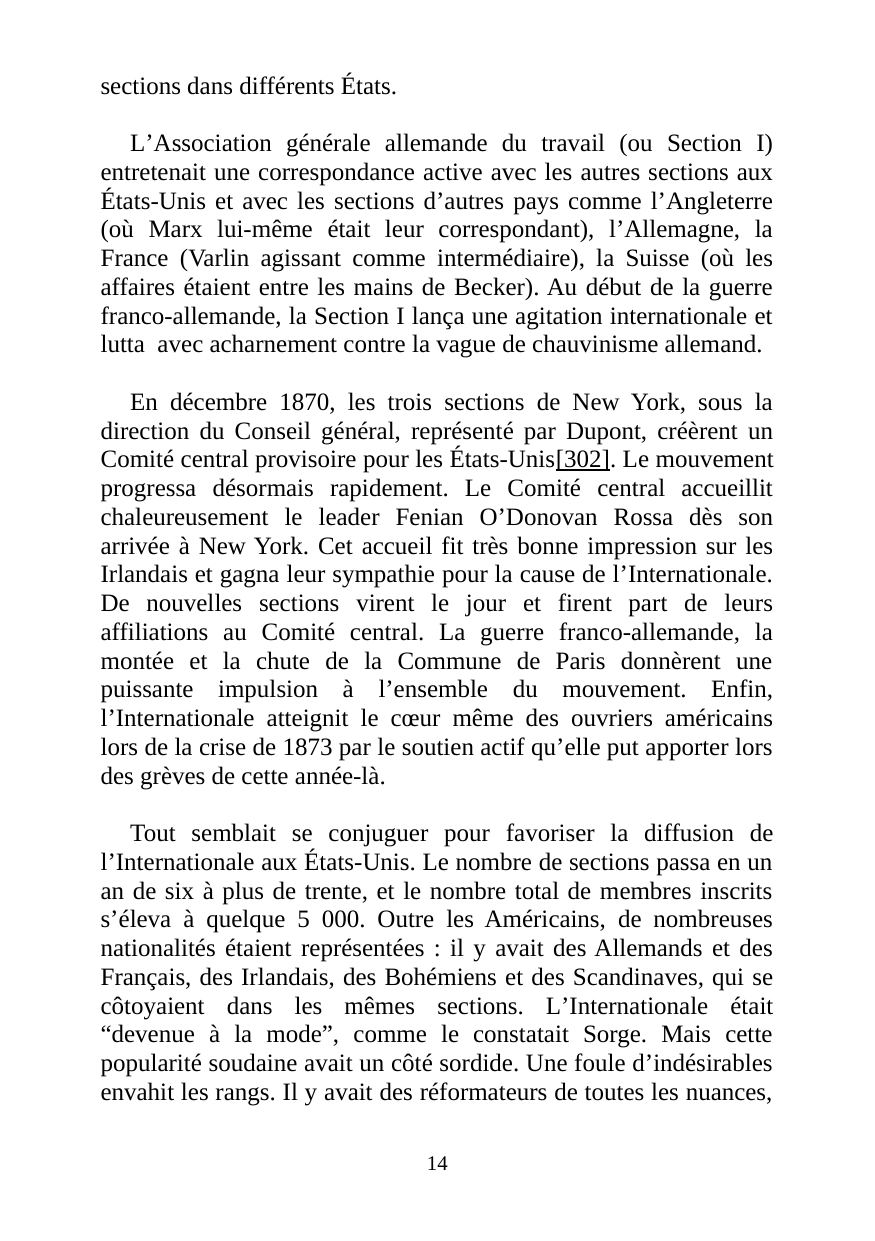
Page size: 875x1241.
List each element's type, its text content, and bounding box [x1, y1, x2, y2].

text En décembre 1870, les trois sections de New York, sous la direction du Conseil général, représenté par Dupont, créèrent un Comité central provisoire pour les États-Unis[302]. Le mouvement progressa désormais rapidement. Le Comité central accueillit chaleureusement le leader Fenian OʼDonovan Rossa dès son arrivée à New York. Cet accueil fit très bonne impression sur les Irlandais et gagna leur sympathie pour la cause de lʼInternationale. De nouvelles sections virent le jour et firent part de leurs affiliations au Comité central. La guerre franco-allemande, la montée et la chute de la Commune de Paris donnèrent une puissante impulsion à lʼensemble du mouvement. Enfin, lʼInternationale atteignit le cœur même des ouvriers américains lors de la crise de 1873 par le soutien actif quʼelle put apporter lors des grèves de cette année-là. [100, 371, 774, 789]
text sections dans différents États. [100, 71, 774, 99]
text Tout semblait se conjuguer pour favoriser la diffusion de lʼInternationale aux États-Unis. Le nombre de sections passa en un an de six à plus de trente, et le nombre total de membres inscrits s’éleva à quelque 5 000. Outre les Américains, de nombreuses nationalités étaient représentées : il y avait des Allemands et des Français, des Irlandais, des Bohémiens et des Scandinaves, qui se côtoyaient dans les mêmes sections. LʼInternationale était “devenue à la mode”, comme le constatait Sorge. Mais cette popularité soudaine avait un côté sordide. Une foule dʼindésirables envahit les rangs. Il y avait des réformateurs de toutes les nuances, [100, 802, 774, 1106]
text LʼAssociation générale allemande du travail (ou Section I) entretenait une correspondance active avec les autres sections aux États-Unis et avec les sections dʼautres pays comme lʼAngleterre (où Marx lui-même était leur correspondant), lʼAllemagne, la France (Varlin agissant comme intermédiaire), la Suisse (où les affaires étaient entre les mains de Becker). Au début de la guerre franco-allemande, la Section I lança une agitation internationale et lutta avec acharnement contre la vague de chauvinisme allemand. [100, 112, 774, 358]
